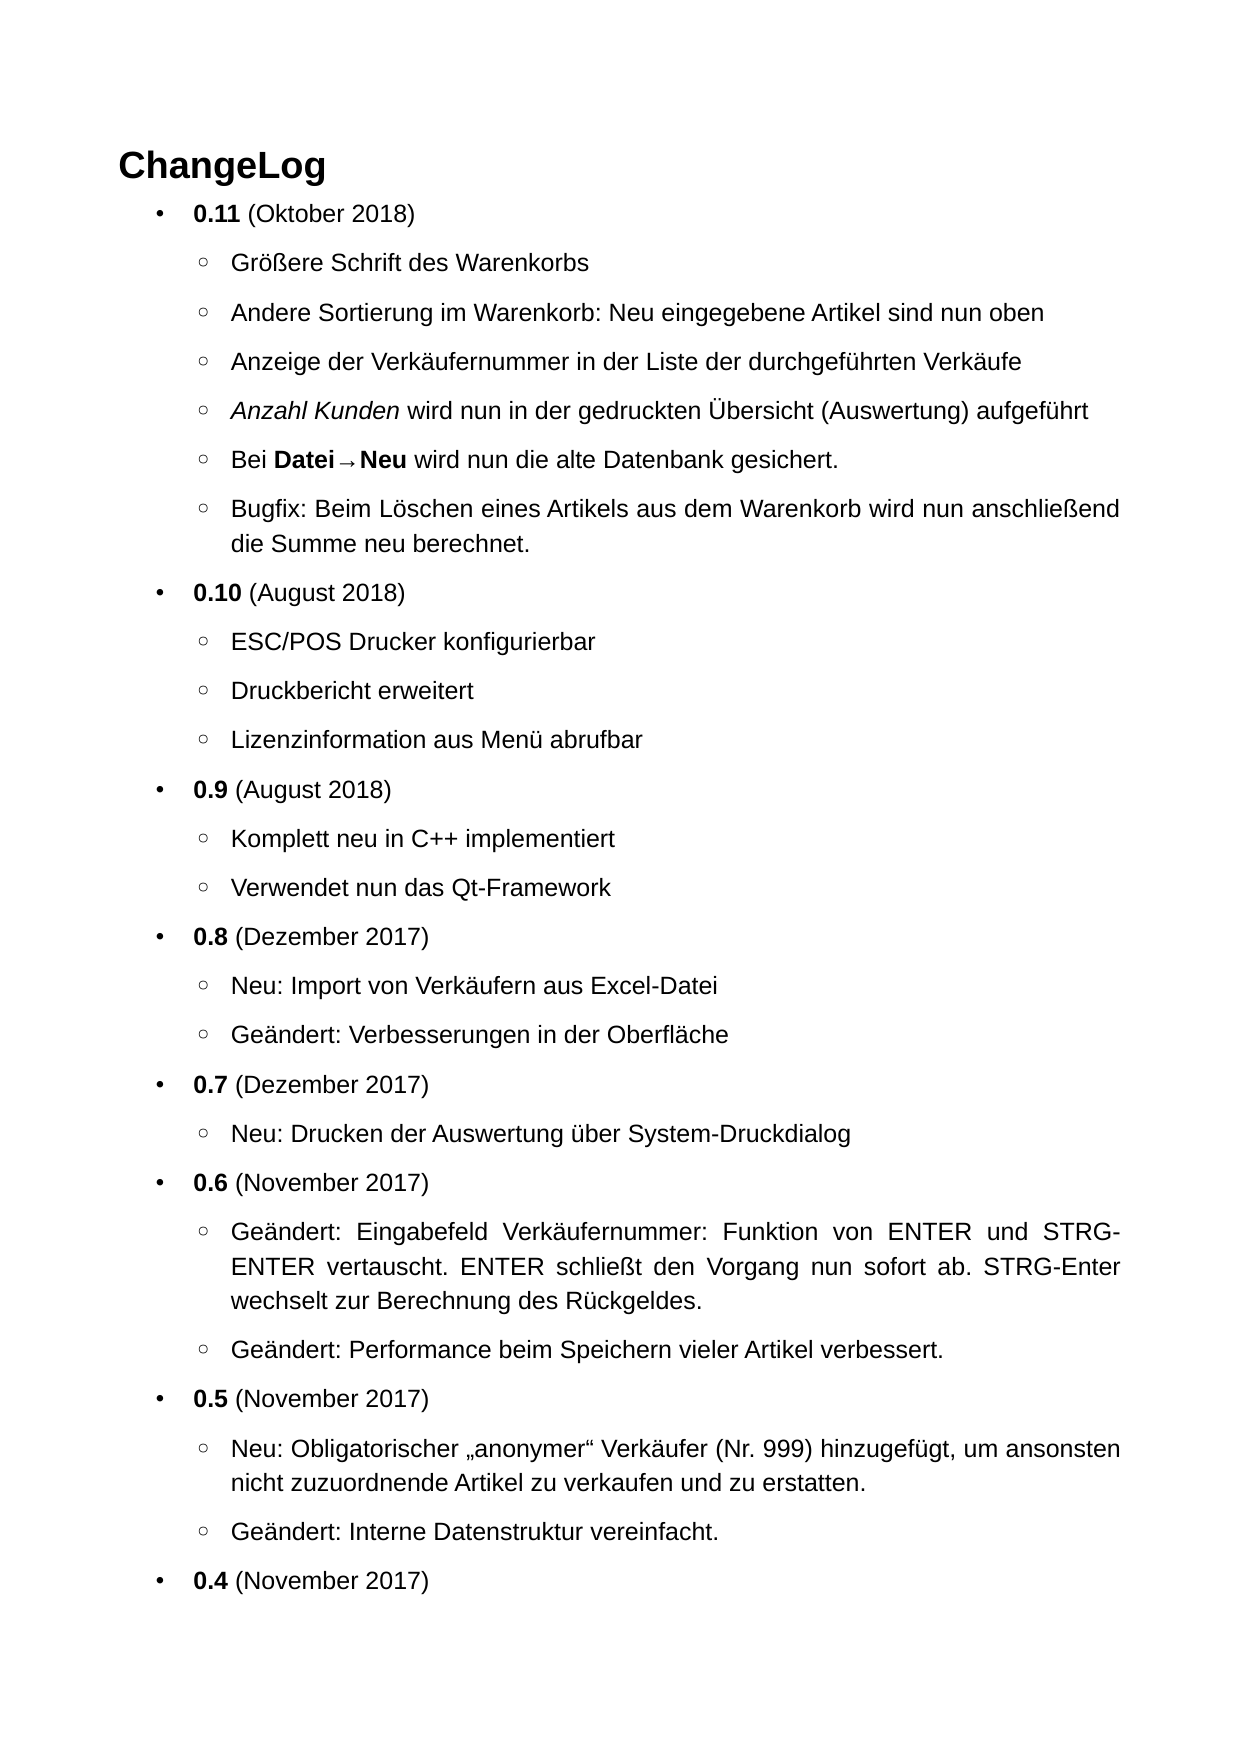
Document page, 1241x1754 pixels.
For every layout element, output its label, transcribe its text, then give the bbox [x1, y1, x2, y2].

list ESC/POS Drucker konfigurierbar [193, 627, 1122, 656]
subtitle ChangeLog [118, 143, 1122, 187]
list 0.4 (November 2017) [156, 1566, 1122, 1595]
list 0.10 (August 2018) [156, 578, 1122, 607]
list Geändert: Verbesserungen in der Oberfläche [193, 1020, 1122, 1049]
list Neu: Import von Verkäufern aus Excel-Datei [193, 971, 1122, 1000]
list 0.9 (August 2018) [156, 774, 1122, 803]
list Neu: Obligatorischer „anonymer“ Verkäufer (Nr. 999) hinzugefügt, um ansonsten nicht zuzuordnende Artikel zu verkaufen und zu erstatten. [193, 1433, 1122, 1497]
list 0.5 (November 2017) [156, 1384, 1122, 1413]
list 0.8 (Dezember 2017) [156, 922, 1122, 951]
list Geändert: Eingabefeld Verkäufernummer: Funktion von ENTER und STRG-ENTER vertauscht. ENTER schließt den Vorgang nun sofort ab. STRG-Enter wechselt zur Berechnung des Rückgeldes. [193, 1217, 1122, 1315]
list 0.7 (Dezember 2017) [156, 1069, 1122, 1098]
list Geändert: Interne Datenstruktur vereinfacht. [193, 1517, 1122, 1546]
list Lizenzinformation aus Menü abrufbar [193, 725, 1122, 754]
list Bugfix: Beim Löschen eines Artikels aus dem Warenkorb wird nun anschließend die Summe neu berechnet. [193, 494, 1122, 558]
list Größere Schrift des Warenkorbs [193, 248, 1122, 277]
list 0.6 (November 2017) [156, 1168, 1122, 1197]
list Geändert: Performance beim Speichern vieler Artikel verbessert. [193, 1335, 1122, 1364]
list Anzeige der Verkäufernummer in der Liste der durchgeführten Verkäufe [193, 347, 1122, 376]
list Bei Datei→Neu wird nun die alte Datenbank gesichert. [193, 445, 1122, 474]
list 0.11 (Oktober 2018) [156, 199, 1122, 228]
list Druckbericht erweitert [193, 676, 1122, 705]
list Verwendet nun das Qt-Framework [193, 873, 1122, 902]
list Andere Sortierung im Warenkorb: Neu eingegebene Artikel sind nun oben [193, 298, 1122, 326]
list Anzahl Kunden wird nun in der gedruckten Übersicht (Auswertung) aufgeführt [193, 396, 1122, 425]
list Neu: Drucken der Auswertung über System-Druckdialog [193, 1119, 1122, 1148]
list Komplett neu in C++ implementiert [193, 824, 1122, 853]
